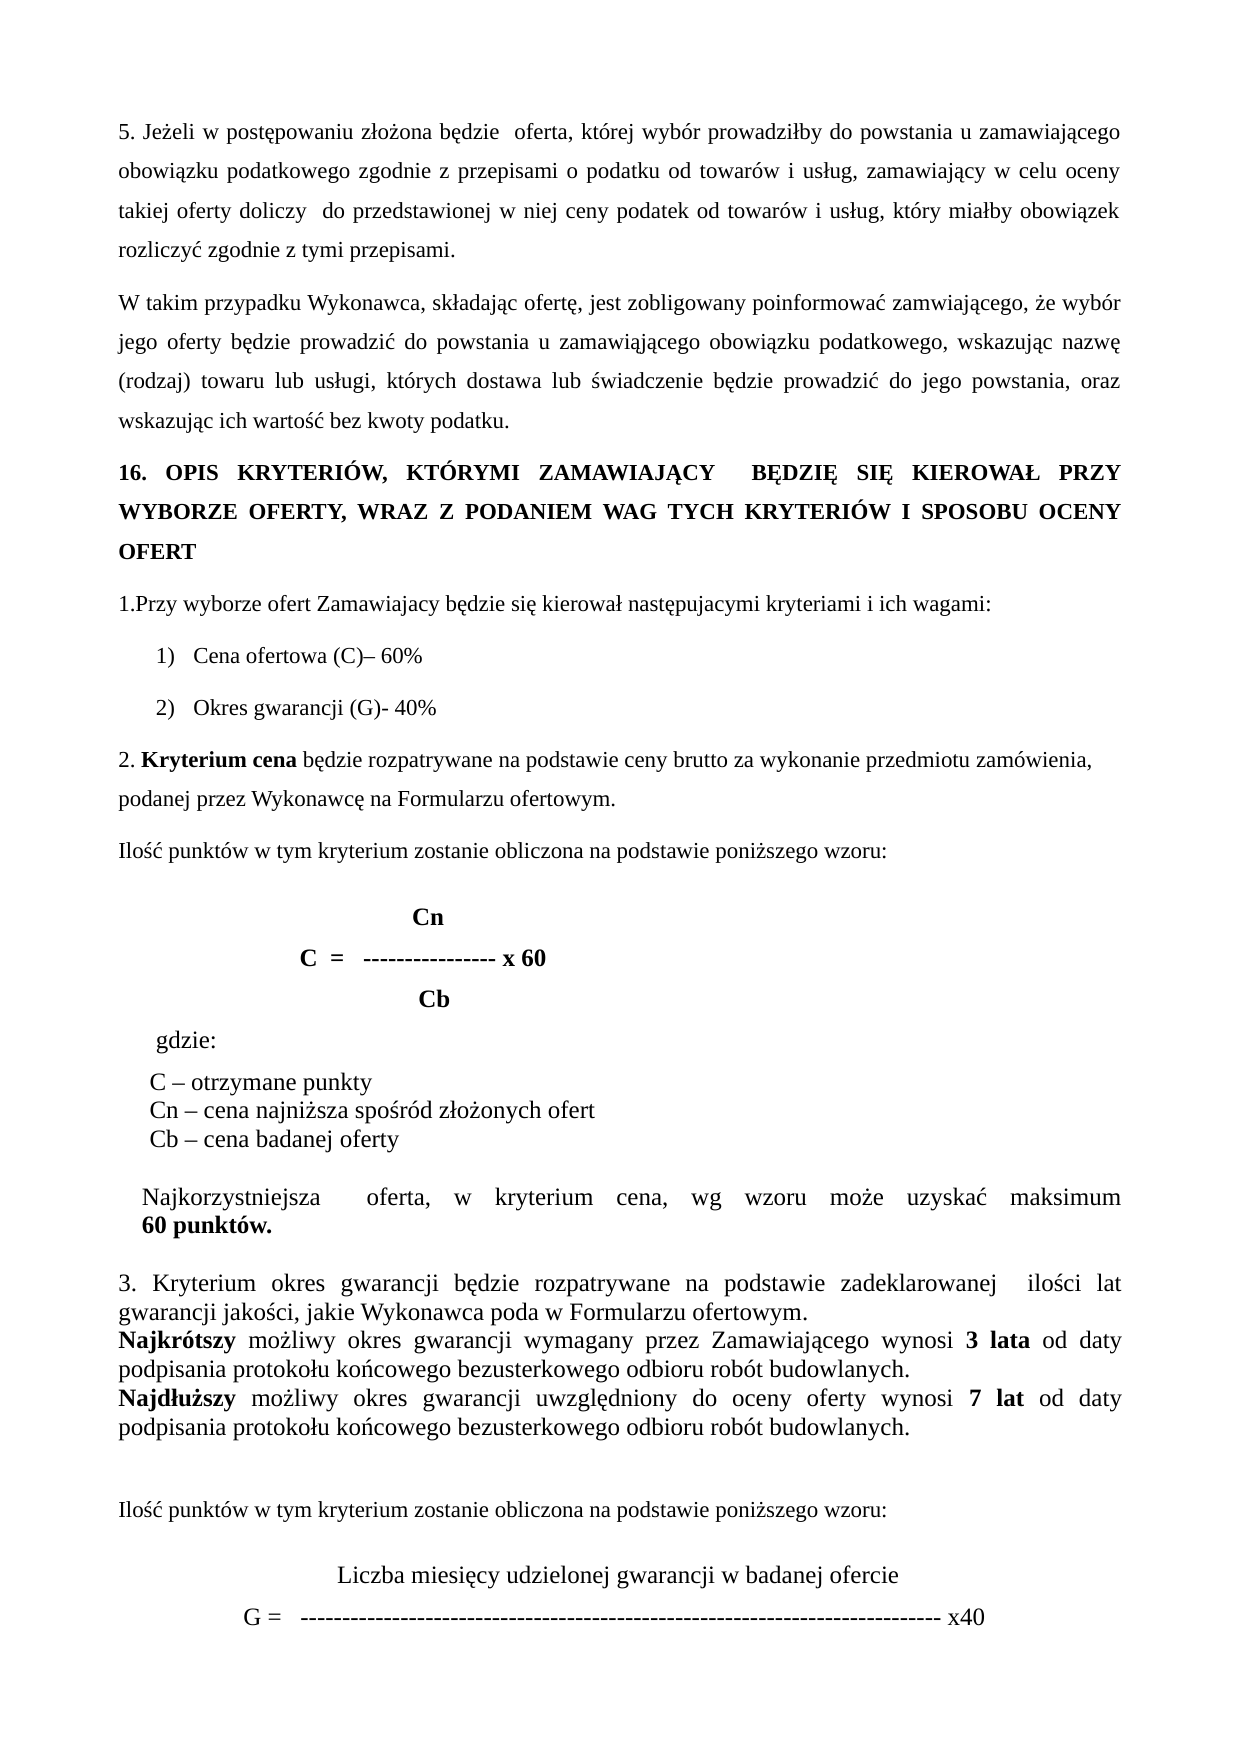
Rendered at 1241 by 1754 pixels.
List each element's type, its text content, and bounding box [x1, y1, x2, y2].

text Najdłuższy możliwy okres gwarancji uwzględniony do oceny oferty wynosi 7 lat od daty podpisania protokołu końcowego bezusterkowego odbioru robót budowlanych. [118, 1383, 1122, 1441]
text 5. Jeżeli w postępowaniu złożona będzie oferta, której wybór prowadziłby do powstania u zamawiającego obowiązku podatkowego zgodnie z przepisami o podatku od towarów i usług, zamawiający w celu oceny takiej oferty doliczy do przedstawionej w niej ceny podatek od towarów i usług, który miałby obowiązek rozliczyć zgodnie z tymi przepisami. [118, 118, 1122, 263]
text 3. Kryterium okres gwarancji będzie rozpatrywane na podstawie zadeklarowanej ilości lat gwarancji jakości, jakie Wykonawca poda w Formularzu ofertowym. [118, 1268, 1122, 1326]
list Cena ofertowa (C)– 60% [156, 642, 1122, 668]
text gdzie: [118, 1026, 1122, 1054]
text 16. OPIS KRYTERIÓW, KTÓRYMI ZAMAWIAJĄCY BĘDZIĘ SIĘ KIEROWAŁ PRZY WYBORZE OFERTY, WRAZ Z PODANIEM WAG TYCH KRYTERIÓW I SPOSOBU OCENY OFERT [118, 459, 1122, 564]
text Najkrótszy możliwy okres gwarancji wymagany przez Zamawiającego wynosi 3 lata od daty podpisania protokołu końcowego bezusterkowego odbioru robót budowlanych. [118, 1326, 1122, 1383]
text G = ----------------------------------------------------------------------------- x40 [118, 1602, 1122, 1631]
text Najkorzystniejsza oferta, w kryterium cena, wg wzoru może uzyskać maksimum 60 punktów. [142, 1182, 1122, 1239]
text W takim przypadku Wykonawca, składając ofertę, jest zobligowany poinformować zamwiającego, że wybór jego oferty będzie prowadzić do powstania u zamawiąjącego obowiązku podatkowego, wskazując nazwę (rodzaj) towaru lub usługi, których dostawa lub świadczenie będzie prowadzić do jego powstania, oraz wskazując ich wartość bez kwoty podatku. [118, 288, 1122, 433]
text Ilość punktów w tym kryterium zostanie obliczona na podstawie poniższego wzoru: [118, 1496, 1122, 1522]
text Cb – cena badanej oferty [118, 1124, 1122, 1153]
text C = ---------------- x 60 [118, 943, 1122, 972]
text Liczba miesięcy udzielonej gwarancji w badanej ofercie [118, 1561, 1122, 1589]
text Cn – cena najniższa spośród złożonych ofert [118, 1096, 1122, 1124]
text 1.Przy wyborze ofert Zamawiajacy będzie się kierował następujacymi kryteriami i ich wagami: [118, 590, 1122, 616]
text C – otrzymane punkty [118, 1067, 1122, 1096]
text Cn [118, 902, 1122, 931]
text 2. Kryterium cena będzie rozpatrywane na podstawie ceny brutto za wykonanie przedmiotu zamówienia, podanej przez Wykonawcę na Formularzu ofertowym. [118, 746, 1122, 812]
list Okres gwarancji (G)- 40% [156, 694, 1122, 720]
text Cb [118, 984, 1122, 1013]
text Ilość punktów w tym kryterium zostanie obliczona na podstawie poniższego wzoru: [118, 837, 1122, 864]
